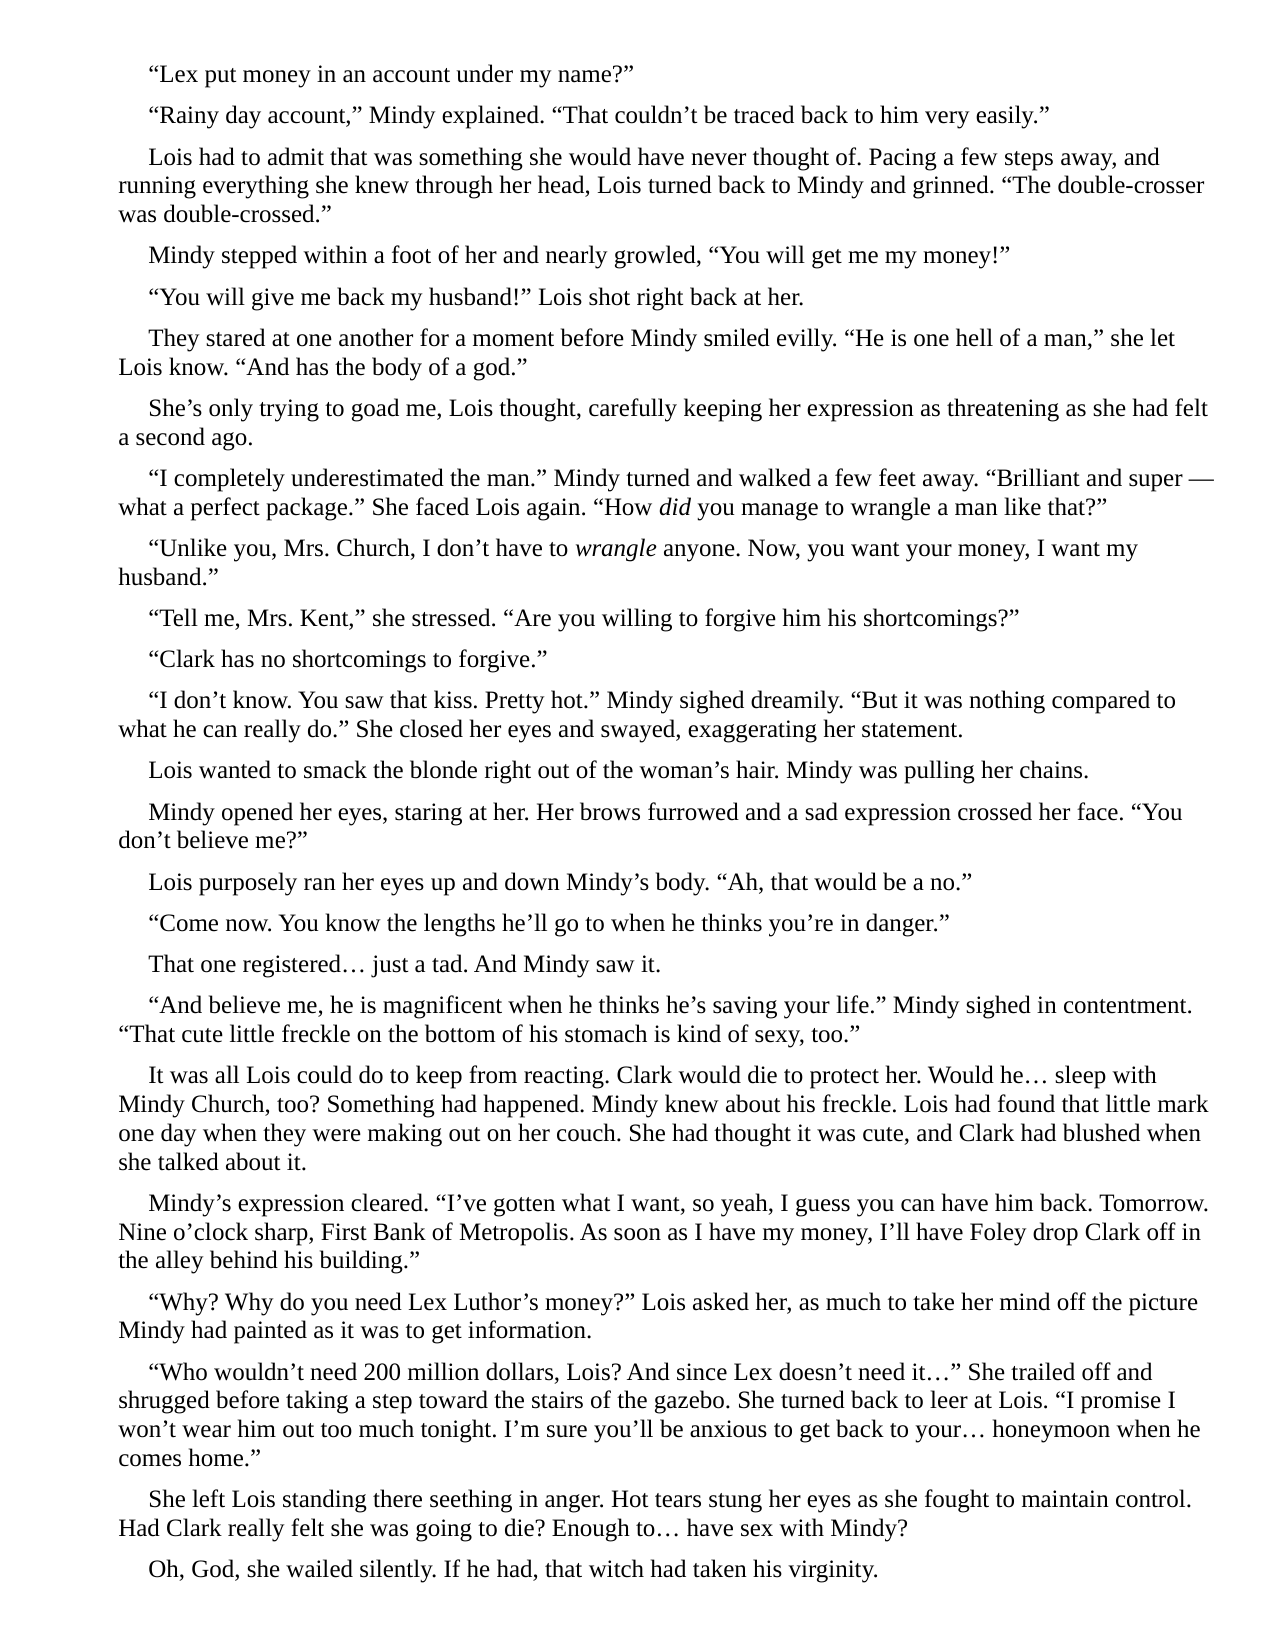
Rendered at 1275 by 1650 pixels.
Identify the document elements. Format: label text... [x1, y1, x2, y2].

text Lois wanted to smack the blonde right out of the woman’s hair. Mindy was pulling her chains. [118, 755, 1216, 784]
text “You will give me back my husband!” Lois shot right back at her. [118, 282, 1216, 310]
text “Lex put money in an account under my name?” [118, 59, 1216, 88]
text That one registered… just a tad. And Mindy saw it. [118, 949, 1216, 978]
text She’s only trying to goad me, Lois thought, carefully keeping her expression as threatening as she had felt a second ago. [118, 393, 1216, 450]
text Oh, God, she wailed silently. If he had, that witch had taken his virginity. [118, 1554, 1216, 1583]
text Mindy’s expression cleared. “I’ve gotten what I want, so yeah, I guess you can have him back. Tomorrow. Nine o’clock sharp, First Bank of Metropolis. As soon as I have my money, I’ll have Foley drop Clark off in the alley behind his building.” [118, 1188, 1216, 1274]
text Mindy opened her eyes, staring at her. Her brows furrowed and a sad expression crossed her face. “You don’t believe me?” [118, 797, 1216, 854]
text It was all Lois could do to keep from reacting. Clark would die to protect her. Would he… sleep with Mindy Church, too? Something had happened. Mindy knew about his freckle. Lois had found that little mark one day when they were making out on her couch. She had thought it was cute, and Clark had blushed when she talked about it. [118, 1060, 1216, 1175]
text “Tell me, Mrs. Kent,” she stressed. “Are you willing to forgive him his shortcomings?” [118, 603, 1216, 632]
text “I completely underestimated the man.” Mindy turned and walked a few feet away. “Brilliant and super — what a perfect package.” She faced Lois again. “How did you manage to wrangle a man like that?” [118, 463, 1216, 520]
text “Who wouldn’t need 200 million dollars, Lois? And since Lex doesn’t need it…” She trailed off and shrugged before taking a step toward the stairs of the gazebo. She turned back to leer at Lois. “I promise I won’t wear him out too much tonight. I’m sure you’ll be anxious to get back to your… honeymoon when he comes home.” [118, 1357, 1216, 1472]
text “Clark has no shortcomings to forgive.” [118, 644, 1216, 673]
text “I don’t know. You saw that kiss. Pretty hot.” Mindy sighed dreamily. “But it was nothing compared to what he can really do.” She closed her eyes and swayed, exaggerating her statement. [118, 685, 1216, 743]
text She left Lois standing there seething in anger. Hot tears stung her eyes as she fought to maintain control. Had Clark really felt she was going to die? Enough to… have sex with Mindy? [118, 1484, 1216, 1542]
text “Rainy day account,” Mindy explained. “That couldn’t be traced back to him very easily.” [118, 100, 1216, 129]
text They stared at one another for a moment before Mindy smiled evilly. “He is one hell of a man,” she let Lois know. “And has the body of a god.” [118, 323, 1216, 380]
text Lois had to admit that was something she would have never thought of. Pacing a few steps away, and running everything she knew through her head, Lois turned back to Mindy and grinned. “The double-crosser was double-crossed.” [118, 142, 1216, 228]
text “And believe me, he is magnificent when he thinks he’s saving your life.” Mindy sighed in contentment. “That cute little freckle on the bottom of his stomach is kind of sexy, too.” [118, 990, 1216, 1048]
text “Come now. You know the lengths he’ll go to when he thinks you’re in danger.” [118, 908, 1216, 937]
text “Why? Why do you need Lex Luthor’s money?” Lois asked her, as much to take her mind off the picture Mindy had painted as it was to get information. [118, 1287, 1216, 1344]
text Mindy stepped within a foot of her and nearly growled, “You will get me my money!” [118, 240, 1216, 269]
text “Unlike you, Mrs. Church, I don’t have to wrangle anyone. Now, you want your money, I want my husband.” [118, 533, 1216, 590]
text Lois purposely ran her eyes up and down Mindy’s body. “Ah, that would be a no.” [118, 867, 1216, 895]
